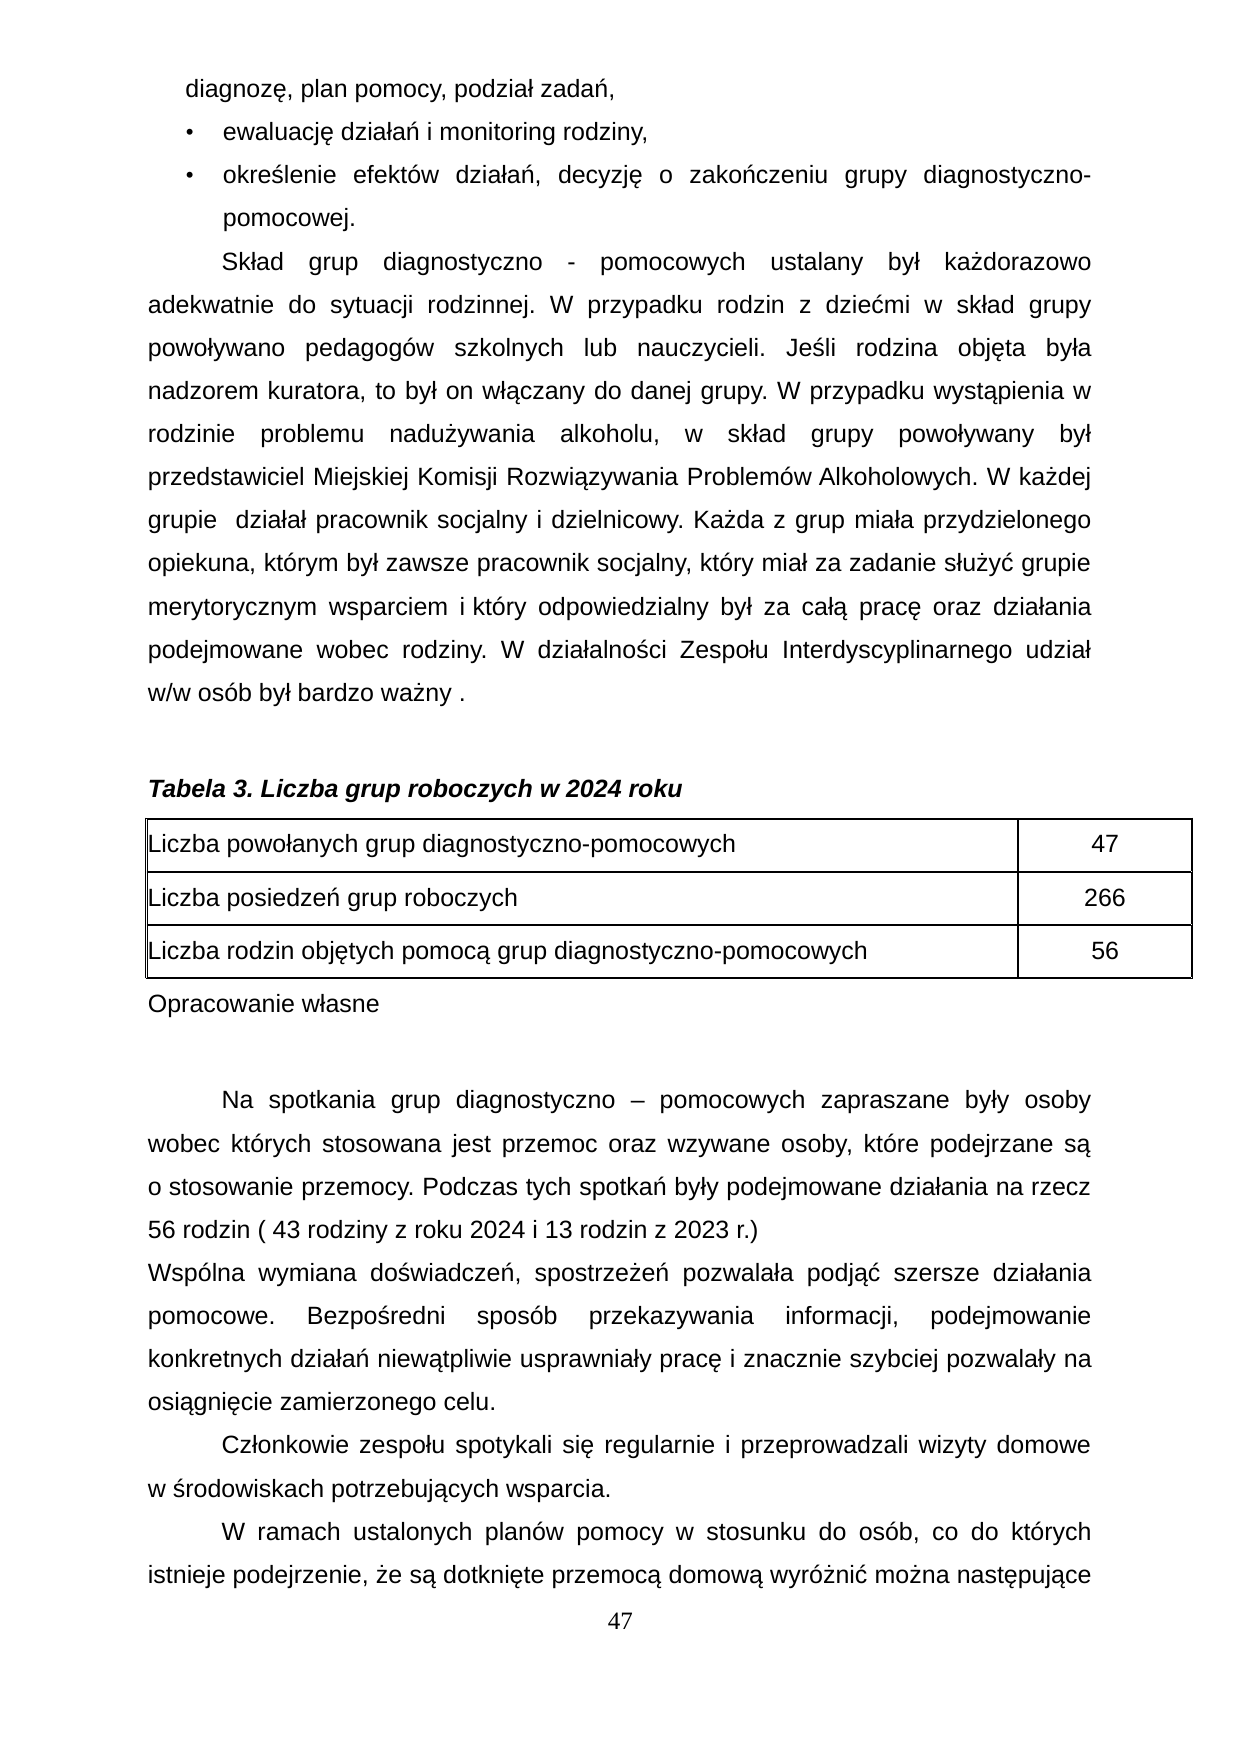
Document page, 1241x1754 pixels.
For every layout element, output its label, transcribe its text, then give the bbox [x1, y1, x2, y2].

table_cell Liczba posiedzeń grup roboczych [148, 873, 1017, 924]
table_cell 266 [1019, 873, 1191, 924]
table_header 47 [1019, 820, 1191, 871]
text Tabela 3. Liczba grup roboczych w 2024 roku [148, 774, 1093, 803]
text diagnozę, plan pomocy, podział zadań, [185, 74, 1093, 102]
list ewaluację działań i monitoring rodziny, [185, 117, 1093, 146]
table_cell 56 [1019, 926, 1191, 977]
text W ramach ustalonych planów pomocy w stosunku do osób, co do których istnieje podejrzenie, że są dotknięte przemocą domową wyróżnić można następujące [148, 1517, 1093, 1589]
text Skład grup diagnostyczno - pomocowych ustalany był każdorazowo adekwatnie do sytuacji rodzinnej. W przypadku rodzin z dziećmi w skład grupy powoływano pedagogów szkolnych lub nauczycieli. Jeśli rodzina objęta była nadzorem kuratora, to był on włączany do danej grupy. W przypadku wystąpienia w rodzinie problemu nadużywania alkoholu, w skład grupy powoływany był przedstawiciel Miejskiej Komisji Rozwiązywania Problemów Alkoholowych. W każdej grupie działał pracownik socjalny i dzielnicowy. Każda z grup miała przydzielonego opiekuna, którym był zawsze pracownik socjalny, który miał za zadanie służyć grupie merytorycznym wsparciem i który odpowiedzialny był za całą pracę oraz działania podejmowane wobec rodziny. W działalności Zespołu Interdyscyplinarnego udział w/w osób był bardzo ważny . [148, 246, 1093, 706]
text Opracowanie własne [148, 989, 1093, 1018]
table_cell Liczba rodzin objętych pomocą grup diagnostyczno-pomocowych [148, 926, 1017, 977]
text Wspólna wymiana doświadczeń, spostrzeżeń pozwalała podjąć szersze działania pomocowe. Bezpośredni sposób przekazywania informacji, podejmowanie konkretnych działań niewątpliwie usprawniały pracę i znacznie szybciej pozwalały na osiągnięcie zamierzonego celu. [148, 1258, 1093, 1416]
text Na spotkania grup diagnostyczno – pomocowych zapraszane były osoby wobec których stosowana jest przemoc oraz wzywane osoby, które podejrzane są o stosowanie przemocy. Podczas tych spotkań były podejmowane działania na rzecz 56 rodzin ( 43 rodziny z roku 2024 i 13 rodzin z 2023 r.) [148, 1086, 1093, 1244]
text Członkowie zespołu spotykali się regularnie i przeprowadzali wizyty domowe w środowiskach potrzebujących wsparcia. [148, 1431, 1093, 1502]
table_header Liczba powołanych grup diagnostyczno-pomocowych [148, 820, 1017, 871]
list określenie efektów działań, decyzję o zakończeniu grupy diagnostyczno-pomocowej. [185, 160, 1093, 232]
